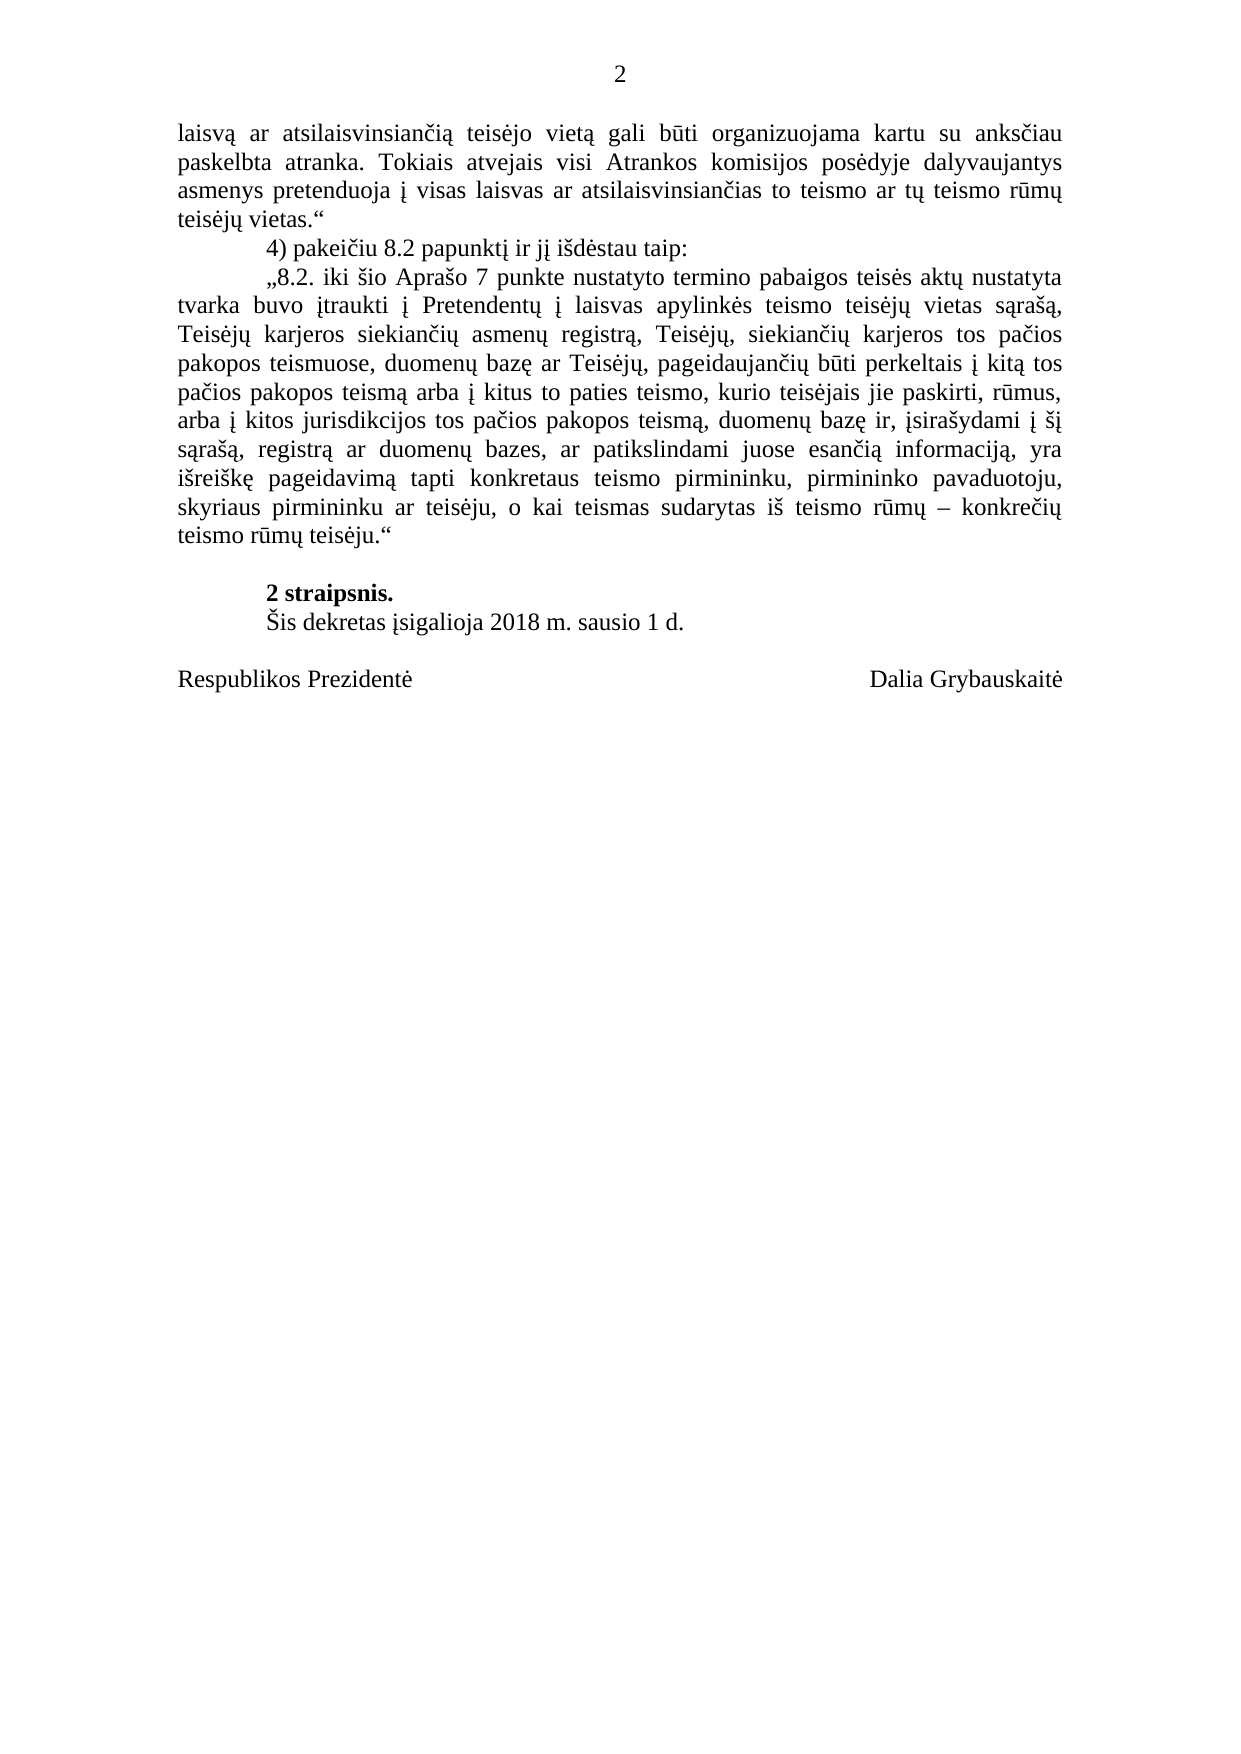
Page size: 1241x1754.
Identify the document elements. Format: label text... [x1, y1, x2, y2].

text laisvą ar atsilaisvinsiančią teisėjo vietą gali būti organizuojama kartu su anksčiau paskelbta atranka. Tokiais atvejais visi Atrankos komisijos posėdyje dalyvaujantys asmenys pretenduoja į visas laisvas ar atsilaisvinsiančias to teismo ar tų teismo rūmų teisėjų vietas.“ [177, 118, 1063, 233]
text 2 straipsnis. [177, 578, 1063, 607]
text „8.2. iki šio Aprašo 7 punkte nustatyto termino pabaigos teisės aktų nustatyta tvarka buvo įtraukti į Pretendentų į laisvas apylinkės teismo teisėjų vietas sąrašą, Teisėjų karjeros siekiančių asmenų registrą, Teisėjų, siekiančių karjeros tos pačios pakopos teismuose, duomenų bazę ar Teisėjų, pageidaujančių būti perkeltais į kitą tos pačios pakopos teismą arba į kitus to paties teismo, kurio teisėjais jie paskirti, rūmus, arba į kitos jurisdikcijos tos pačios pakopos teismą, duomenų bazę ir, įsirašydami į šį sąrašą, registrą ar duomenų bazes, ar patikslindami juose esančią informaciją, yra išreiškę pageidavimą tapti konkretaus teismo pirmininku, pirmininko pavaduotoju, skyriaus pirmininku ar teisėju, o kai teismas sudarytas iš teismo rūmų – konkrečių teismo rūmų teisėju.“ [177, 262, 1063, 549]
text Respublikos Prezidentė Dalia Grybauskaitė [177, 664, 1063, 693]
text Šis dekretas įsigalioja 2018 m. sausio 1 d. [177, 607, 1063, 636]
text 4) pakeičiu 8.2 papunktį ir jį išdėstau taip: [177, 233, 1063, 262]
